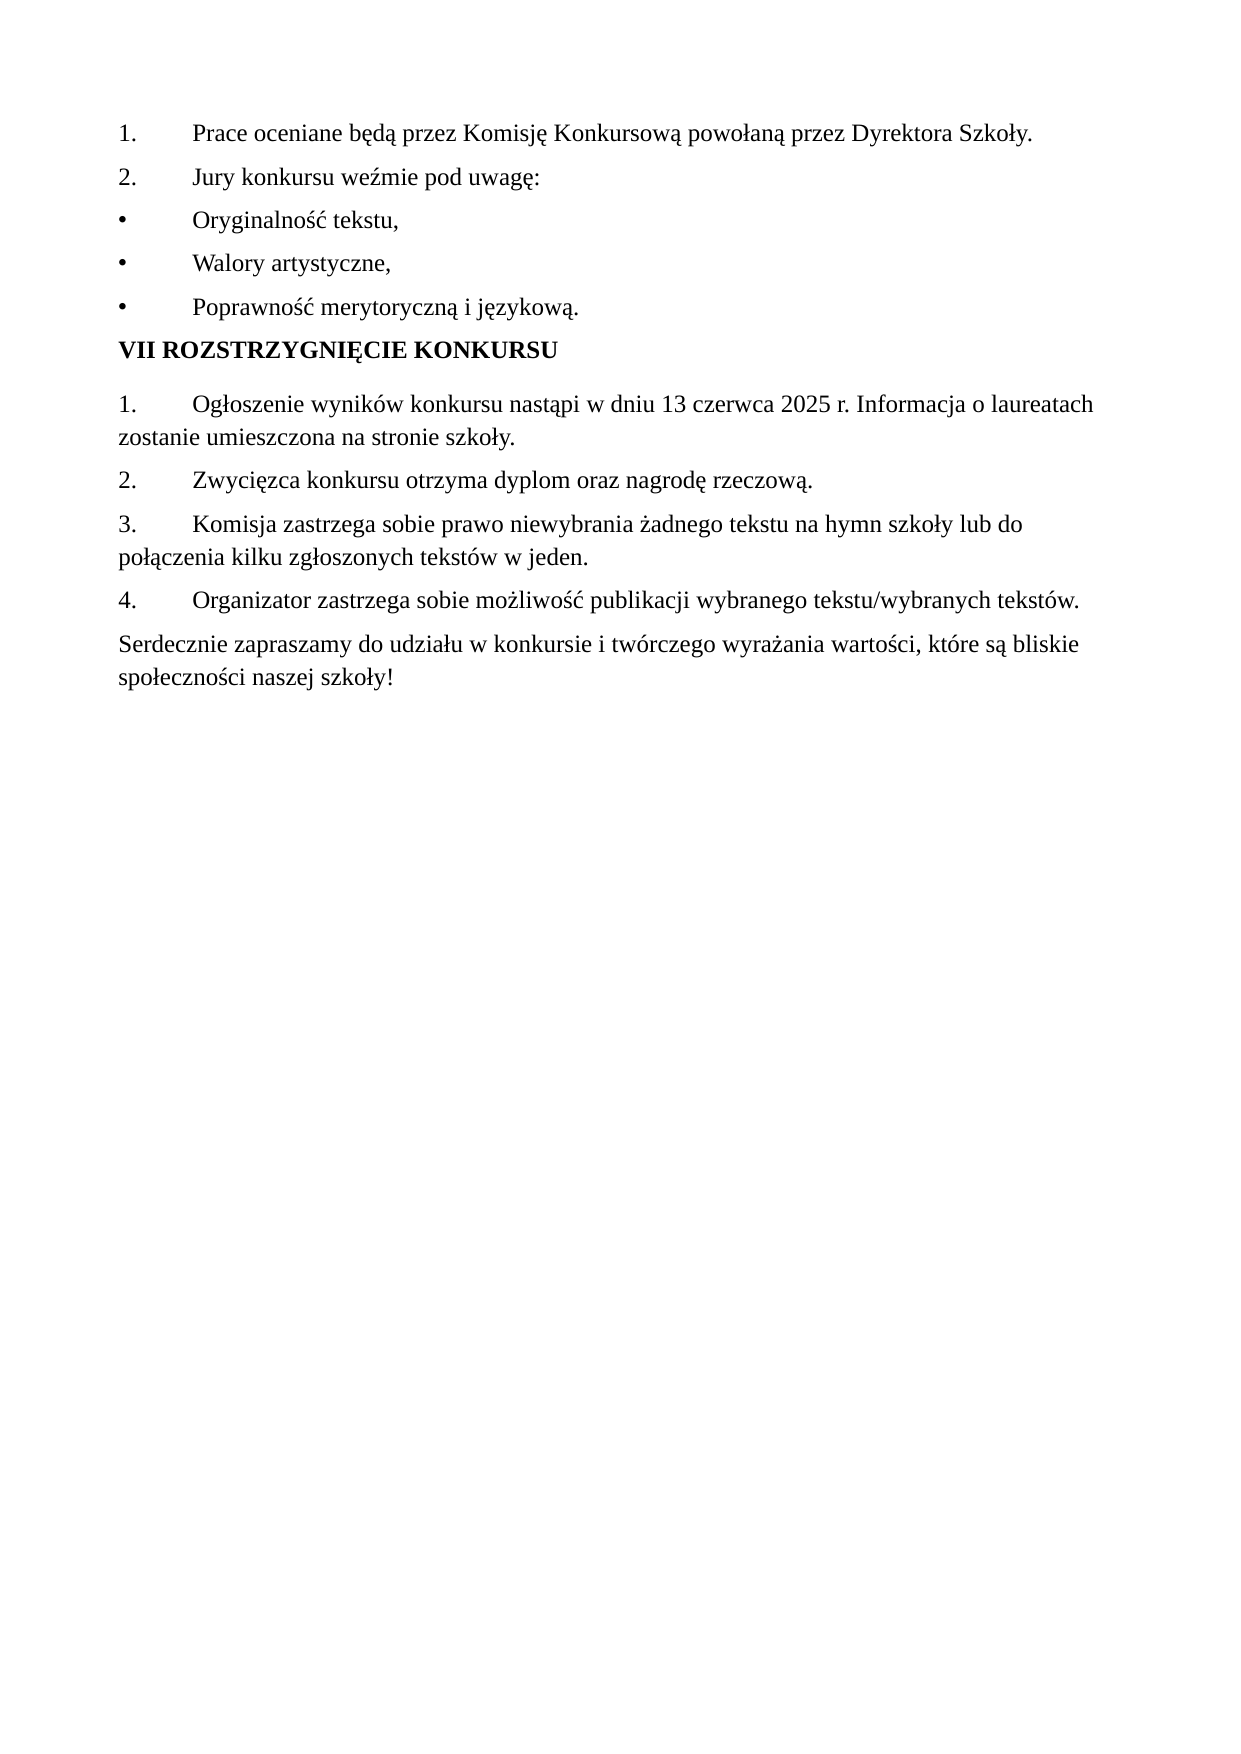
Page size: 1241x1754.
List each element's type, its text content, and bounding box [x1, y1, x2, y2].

list Organizator zastrzega sobie możliwość publikacji wybranego tekstu/wybranych tekstów. [118, 586, 1122, 614]
list Walory artystyczne, [118, 248, 1122, 277]
list Jury konkursu weźmie pod uwagę: [118, 162, 1122, 190]
list Komisja zastrzega sobie prawo niewybrania żadnego tekstu na hymn szkoły lub do połączenia kilku zgłoszonych tekstów w jeden. [118, 509, 1122, 571]
text Serdecznie zapraszamy do udziału w konkursie i twórczego wyrażania wartości, które są bliskie społeczności naszej szkoły! [118, 629, 1122, 691]
text VII ROZSTRZYGNIĘCIE KONKURSU [118, 335, 1122, 364]
list Poprawność merytoryczną i językową. [118, 292, 1122, 321]
list Oryginalność tekstu, [118, 205, 1122, 234]
list Prace oceniane będą przez Komisję Konkursową powołaną przez Dyrektora Szkoły. [118, 118, 1122, 147]
list Zwycięzca konkursu otrzyma dyplom oraz nagrodę rzeczową. [118, 466, 1122, 494]
list Ogłoszenie wyników konkursu nastąpi w dniu 13 czerwca 2025 r. Informacja o laureatach zostanie umieszczona na stronie szkoły. [118, 389, 1122, 451]
